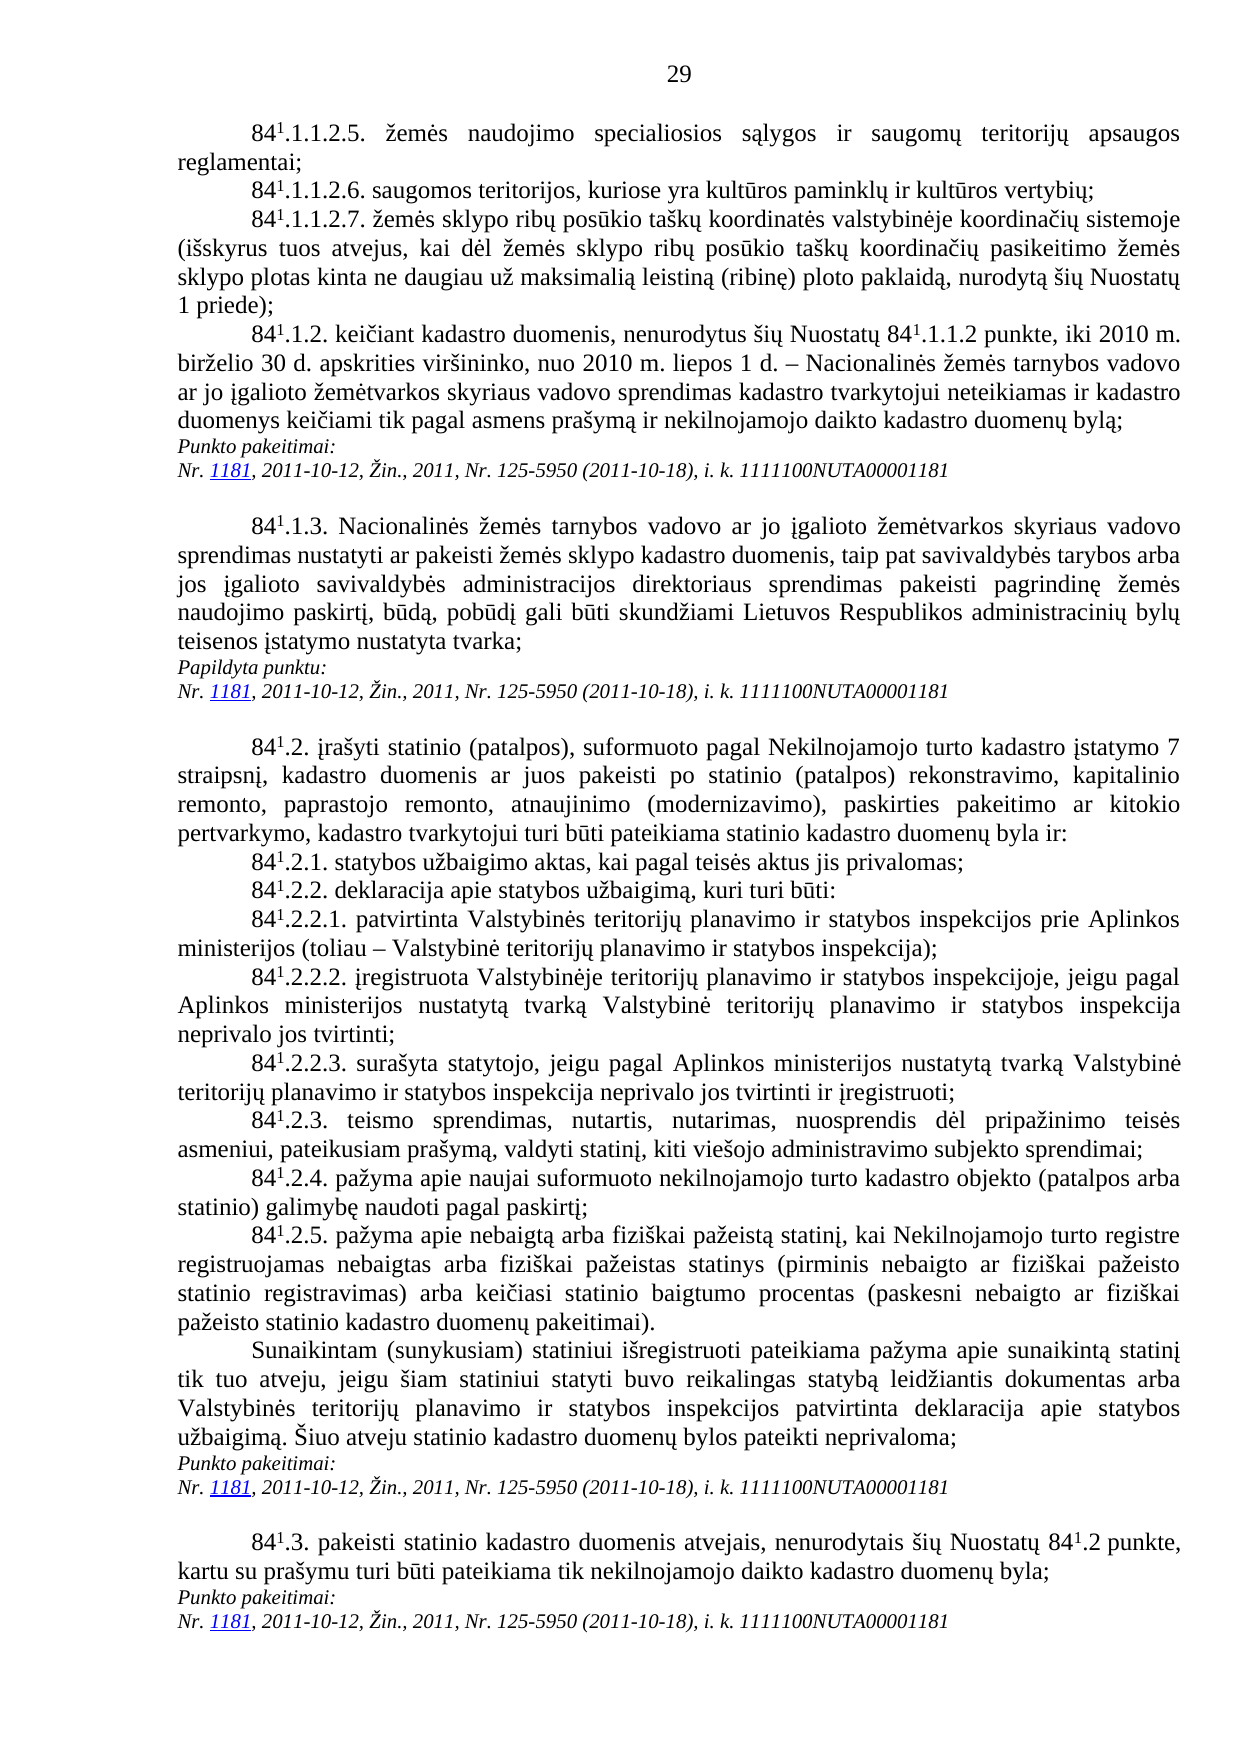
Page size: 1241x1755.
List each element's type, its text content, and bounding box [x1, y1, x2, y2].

text Punkto pakeitimai: [177, 434, 1181, 458]
text Punkto pakeitimai: [177, 1585, 1181, 1609]
text 841.1.1.2.7. žemės sklypo ribų posūkio taškų koordinatės valstybinėje koordinačių sistemoje (išskyrus tuos atvejus, kai dėl žemės sklypo ribų posūkio taškų koordinačių pasikeitimo žemės sklypo plotas kinta ne daugiau už maksimalią leistiną (ribinę) ploto paklaidą, nurodytą šių Nuostatų 1 priede); [177, 204, 1181, 319]
text 841.1.3. Nacionalinės žemės tarnybos vadovo ar jo įgalioto žemėtvarkos skyriaus vadovo sprendimas nustatyti ar pakeisti žemės sklypo kadastro duomenis, taip pat savivaldybės tarybos arba jos įgalioto savivaldybės administracijos direktoriaus sprendimas pakeisti pagrindinę žemės naudojimo paskirtį, būdą, pobūdį gali būti skundžiami Lietuvos Respublikos administracinių bylų teisenos įstatymo nustatyta tvarka; [177, 511, 1181, 655]
text 841.2.4. pažyma apie naujai suformuoto nekilnojamojo turto kadastro objekto (patalpos arba statinio) galimybę naudoti pagal paskirtį; [177, 1163, 1181, 1221]
text 841.2.2.2. įregistruota Valstybinėje teritorijų planavimo ir statybos inspekcijoje, jeigu pagal Aplinkos ministerijos nustatytą tvarką Valstybinė teritorijų planavimo ir statybos inspekcija neprivalo jos tvirtinti; [177, 962, 1181, 1048]
text 841.2.2.1. patvirtinta Valstybinės teritorijų planavimo ir statybos inspekcijos prie Aplinkos ministerijos (toliau – Valstybinė teritorijų planavimo ir statybos inspekcija); [177, 904, 1181, 962]
text 841.1.1.2.5. žemės naudojimo specialiosios sąlygos ir saugomų teritorijų apsaugos reglamentai; [177, 118, 1181, 176]
text 841.2. įrašyti statinio (patalpos), suformuoto pagal Nekilnojamojo turto kadastro įstatymo 7 straipsnį, kadastro duomenis ar juos pakeisti po statinio (patalpos) rekonstravimo, kapitalinio remonto, paprastojo remonto, atnaujinimo (modernizavimo), paskirties pakeitimo ar kitokio pertvarkymo, kadastro tvarkytojui turi būti pateikiama statinio kadastro duomenų byla ir: [177, 732, 1181, 847]
text 841.1.1.2.6. saugomos teritorijos, kuriose yra kultūros paminklų ir kultūros vertybių; [177, 176, 1181, 204]
text 841.1.2. keičiant kadastro duomenis, nenurodytus šių Nuostatų 841.1.1.2 punkte, iki 2010 m. birželio 30 d. apskrities viršininko, nuo 2010 m. liepos 1 d. – Nacionalinės žemės tarnybos vadovo ar jo įgalioto žemėtvarkos skyriaus vadovo sprendimas kadastro tvarkytojui neteikiamas ir kadastro duomenys keičiami tik pagal asmens prašymą ir nekilnojamojo daikto kadastro duomenų bylą; [177, 319, 1181, 434]
text 841.3. pakeisti statinio kadastro duomenis atvejais, nenurodytais šių Nuostatų 841.2 punkte, kartu su prašymu turi būti pateikiama tik nekilnojamojo daikto kadastro duomenų byla; [177, 1527, 1181, 1585]
text 841.2.5. pažyma apie nebaigtą arba fiziškai pažeistą statinį, kai Nekilnojamojo turto registre registruojamas nebaigtas arba fiziškai pažeistas statinys (pirminis nebaigto ar fiziškai pažeisto statinio registravimas) arba keičiasi statinio baigtumo procentas (paskesni nebaigto ar fiziškai pažeisto statinio kadastro duomenų pakeitimai). [177, 1221, 1181, 1336]
text Nr. 1181, 2011-10-12, Žin., 2011, Nr. 125-5950 (2011-10-18), i. k. 1111100NUTA00001181 [177, 458, 1181, 482]
text 841.2.1. statybos užbaigimo aktas, kai pagal teisės aktus jis privalomas; [177, 847, 1181, 876]
text Nr. 1181, 2011-10-12, Žin., 2011, Nr. 125-5950 (2011-10-18), i. k. 1111100NUTA00001181 [177, 679, 1181, 703]
text 841.2.3. teismo sprendimas, nutartis, nutarimas, nuosprendis dėl pripažinimo teisės asmeniui, pateikusiam prašymą, valdyti statinį, kiti viešojo administravimo subjekto sprendimai; [177, 1106, 1181, 1163]
text 841.2.2. deklaracija apie statybos užbaigimą, kuri turi būti: [177, 876, 1181, 904]
text Papildyta punktu: [177, 655, 1181, 679]
text 841.2.2.3. surašyta statytojo, jeigu pagal Aplinkos ministerijos nustatytą tvarką Valstybinė teritorijų planavimo ir statybos inspekcija neprivalo jos tvirtinti ir įregistruoti; [177, 1048, 1181, 1106]
text Nr. 1181, 2011-10-12, Žin., 2011, Nr. 125-5950 (2011-10-18), i. k. 1111100NUTA00001181 [177, 1475, 1181, 1499]
text Sunaikintam (sunykusiam) statiniui išregistruoti pateikiama pažyma apie sunaikintą statinį tik tuo atveju, jeigu šiam statiniui statyti buvo reikalingas statybą leidžiantis dokumentas arba Valstybinės teritorijų planavimo ir statybos inspekcijos patvirtinta deklaracija apie statybos užbaigimą. Šiuo atveju statinio kadastro duomenų bylos pateikti neprivaloma; [177, 1336, 1181, 1451]
text Nr. 1181, 2011-10-12, Žin., 2011, Nr. 125-5950 (2011-10-18), i. k. 1111100NUTA00001181 [177, 1609, 1181, 1633]
text Punkto pakeitimai: [177, 1451, 1181, 1475]
